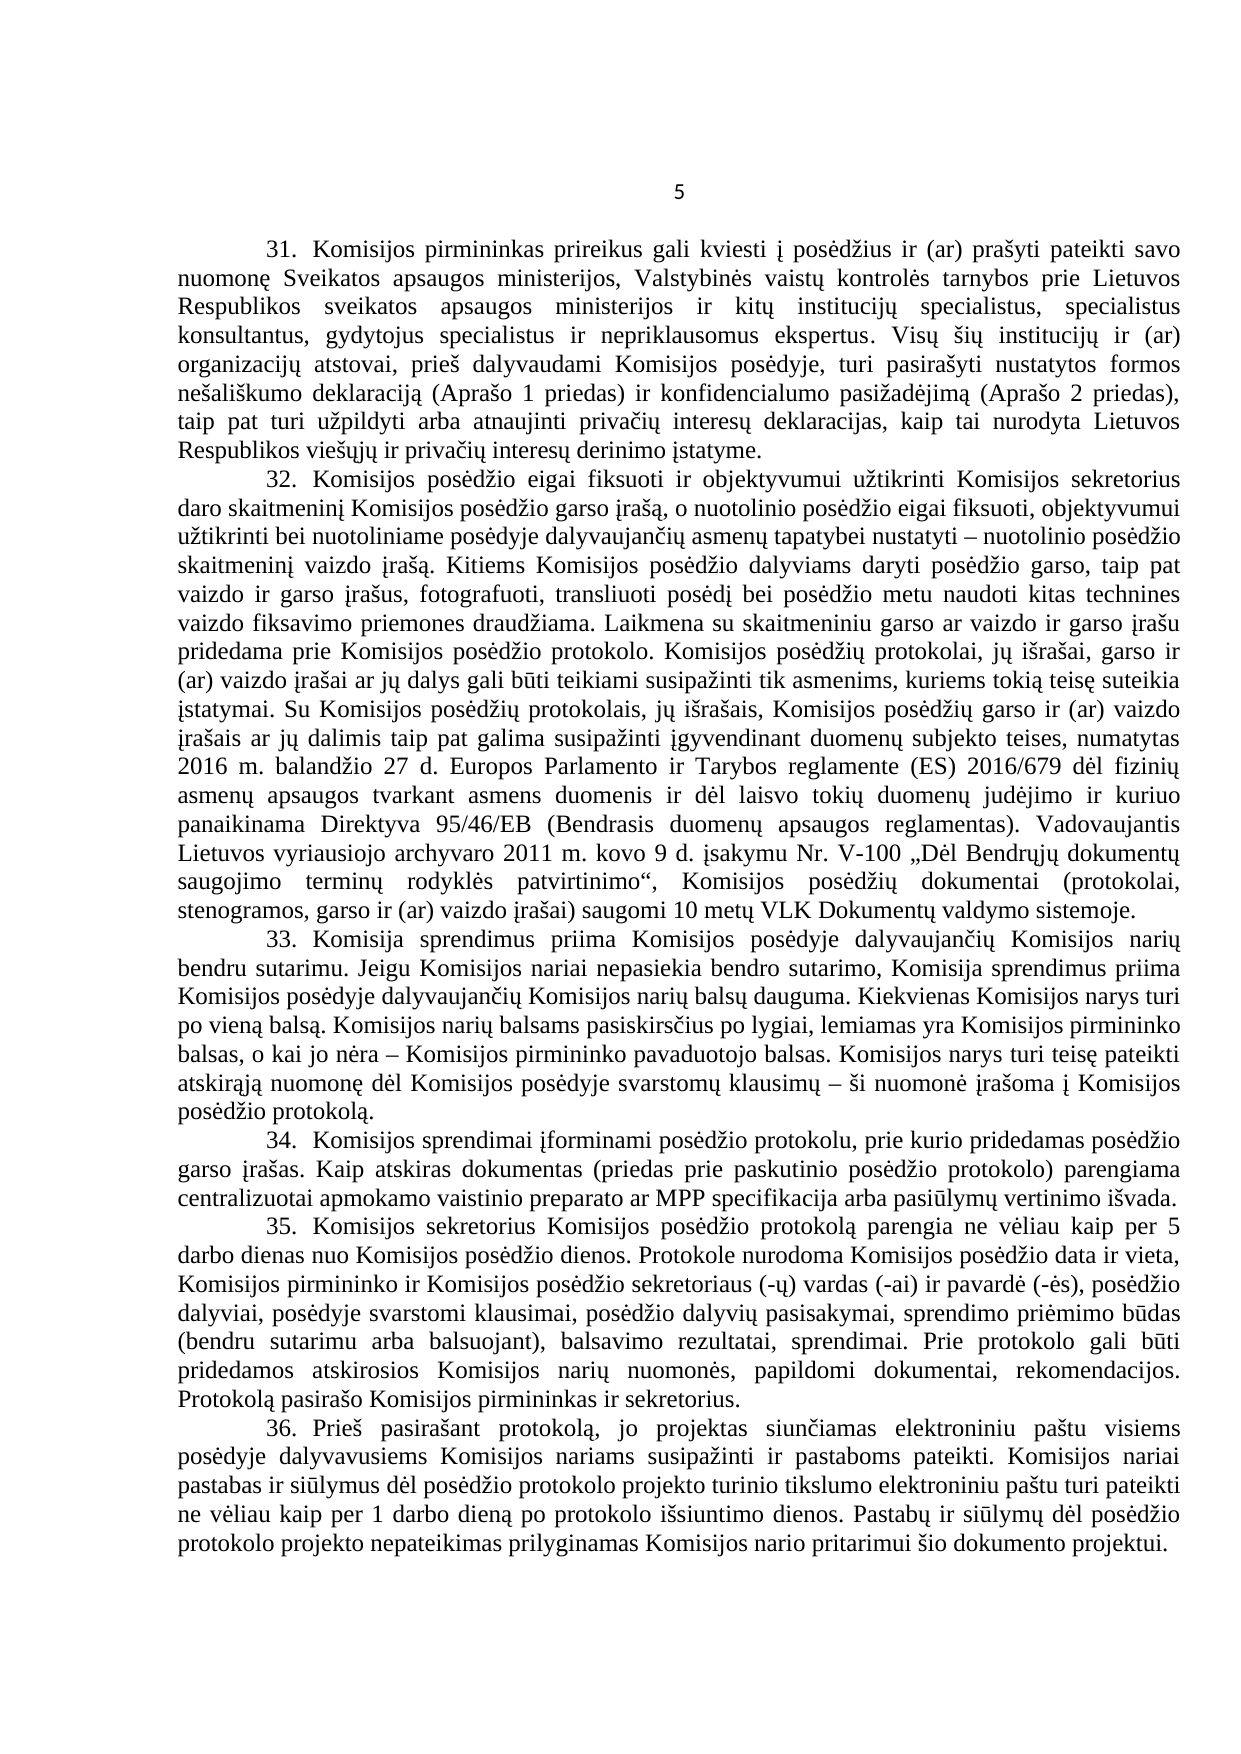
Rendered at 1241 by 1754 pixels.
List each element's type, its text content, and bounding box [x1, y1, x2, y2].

text 36. Prieš pasirašant protokolą, jo projektas siunčiamas elektroniniu paštu visiems posėdyje dalyvavusiems Komisijos nariams susipažinti ir pastaboms pateikti. Komisijos nariai pastabas ir siūlymus dėl posėdžio protokolo projekto turinio tikslumo elektroniniu paštu turi pateikti ne vėliau kaip per 1 darbo dieną po protokolo išsiuntimo dienos. Pastabų ir siūlymų dėl posėdžio protokolo projekto nepateikimas prilyginamas Komisijos nario pritarimui šio dokumento projektui. [177, 1413, 1181, 1556]
text 31. Komisijos pirmininkas prireikus gali kviesti į posėdžius ir (ar) prašyti pateikti savo nuomonę Sveikatos apsaugos ministerijos, Valstybinės vaistų kontrolės tarnybos prie Lietuvos Respublikos sveikatos apsaugos ministerijos ir kitų institucijų specialistus, specialistus konsultantus, gydytojus specialistus ir nepriklausomus ekspertus. Visų šių institucijų ir (ar) organizacijų atstovai, prieš dalyvaudami Komisijos posėdyje, turi pasirašyti nustatytos formos nešališkumo deklaraciją (Aprašo 1 priedas) ir konfidencialumo pasižadėjimą (Aprašo 2 priedas), taip pat turi užpildyti arba atnaujinti privačių interesų deklaracijas, kaip tai nurodyta Lietuvos Respublikos viešųjų ir privačių interesų derinimo įstatyme. [177, 234, 1181, 464]
text 32. Komisijos posėdžio eigai fiksuoti ir objektyvumui užtikrinti Komisijos sekretorius daro skaitmeninį Komisijos posėdžio garso įrašą, o nuotolinio posėdžio eigai fiksuoti, objektyvumui užtikrinti bei nuotoliniame posėdyje dalyvaujančių asmenų tapatybei nustatyti – nuotolinio posėdžio skaitmeninį vaizdo įrašą. Kitiems Komisijos posėdžio dalyviams daryti posėdžio garso, taip pat vaizdo ir garso įrašus, fotografuoti, transliuoti posėdį bei posėdžio metu naudoti kitas technines vaizdo fiksavimo priemones draudžiama. Laikmena su skaitmeniniu garso ar vaizdo ir garso įrašu pridedama prie Komisijos posėdžio protokolo. Komisijos posėdžių protokolai, jų išrašai, garso ir (ar) vaizdo įrašai ar jų dalys gali būti teikiami susipažinti tik asmenims, kuriems tokią teisę suteikia įstatymai. Su Komisijos posėdžių protokolais, jų išrašais, Komisijos posėdžių garso ir (ar) vaizdo įrašais ar jų dalimis taip pat galima susipažinti įgyvendinant duomenų subjekto teises, numatytas 2016 m. balandžio 27 d. Europos Parlamento ir Tarybos reglamente (ES) 2016/679 dėl fizinių asmenų apsaugos tvarkant asmens duomenis ir dėl laisvo tokių duomenų judėjimo ir kuriuo panaikinama Direktyva 95/46/EB (Bendrasis duomenų apsaugos reglamentas). Vadovaujantis Lietuvos vyriausiojo archyvaro 2011 m. kovo 9 d. įsakymu Nr. V-100 „Dėl Bendrųjų dokumentų saugojimo terminų rodyklės patvirtinimo“, Komisijos posėdžių dokumentai (protokolai, stenogramos, garso ir (ar) vaizdo įrašai) saugomi 10 metų VLK Dokumentų valdymo sistemoje. [177, 464, 1181, 924]
text 34. Komisijos sprendimai įforminami posėdžio protokolu, prie kurio pridedamas posėdžio garso įrašas. Kaip atskiras dokumentas (priedas prie paskutinio posėdžio protokolo) parengiama centralizuotai apmokamo vaistinio preparato ar MPP specifikacija arba pasiūlymų vertinimo išvada. [177, 1125, 1181, 1211]
text 35. Komisijos sekretorius Komisijos posėdžio protokolą parengia ne vėliau kaip per 5 darbo dienas nuo Komisijos posėdžio dienos. Protokole nurodoma Komisijos posėdžio data ir vieta, Komisijos pirmininko ir Komisijos posėdžio sekretoriaus (-ų) vardas (-ai) ir pavardė (-ės), posėdžio dalyviai, posėdyje svarstomi klausimai, posėdžio dalyvių pasisakymai, sprendimo priėmimo būdas (bendru sutarimu arba balsuojant), balsavimo rezultatai, sprendimai. Prie protokolo gali būti pridedamos atskirosios Komisijos narių nuomonės, papildomi dokumentai, rekomendacijos. Protokolą pasirašo Komisijos pirmininkas ir sekretorius. [177, 1211, 1181, 1413]
text 33. Komisija sprendimus priima Komisijos posėdyje dalyvaujančių Komisijos narių bendru sutarimu. Jeigu Komisijos nariai nepasiekia bendro sutarimo, Komisija sprendimus priima Komisijos posėdyje dalyvaujančių Komisijos narių balsų dauguma. Kiekvienas Komisijos narys turi po vieną balsą. Komisijos narių balsams pasiskirsčius po lygiai, lemiamas yra Komisijos pirmininko balsas, o kai jo nėra – Komisijos pirmininko pavaduotojo balsas. Komisijos narys turi teisę pateikti atskirąją nuomonę dėl Komisijos posėdyje svarstomų klausimų – ši nuomonė įrašoma į Komisijos posėdžio protokolą. [177, 924, 1181, 1125]
